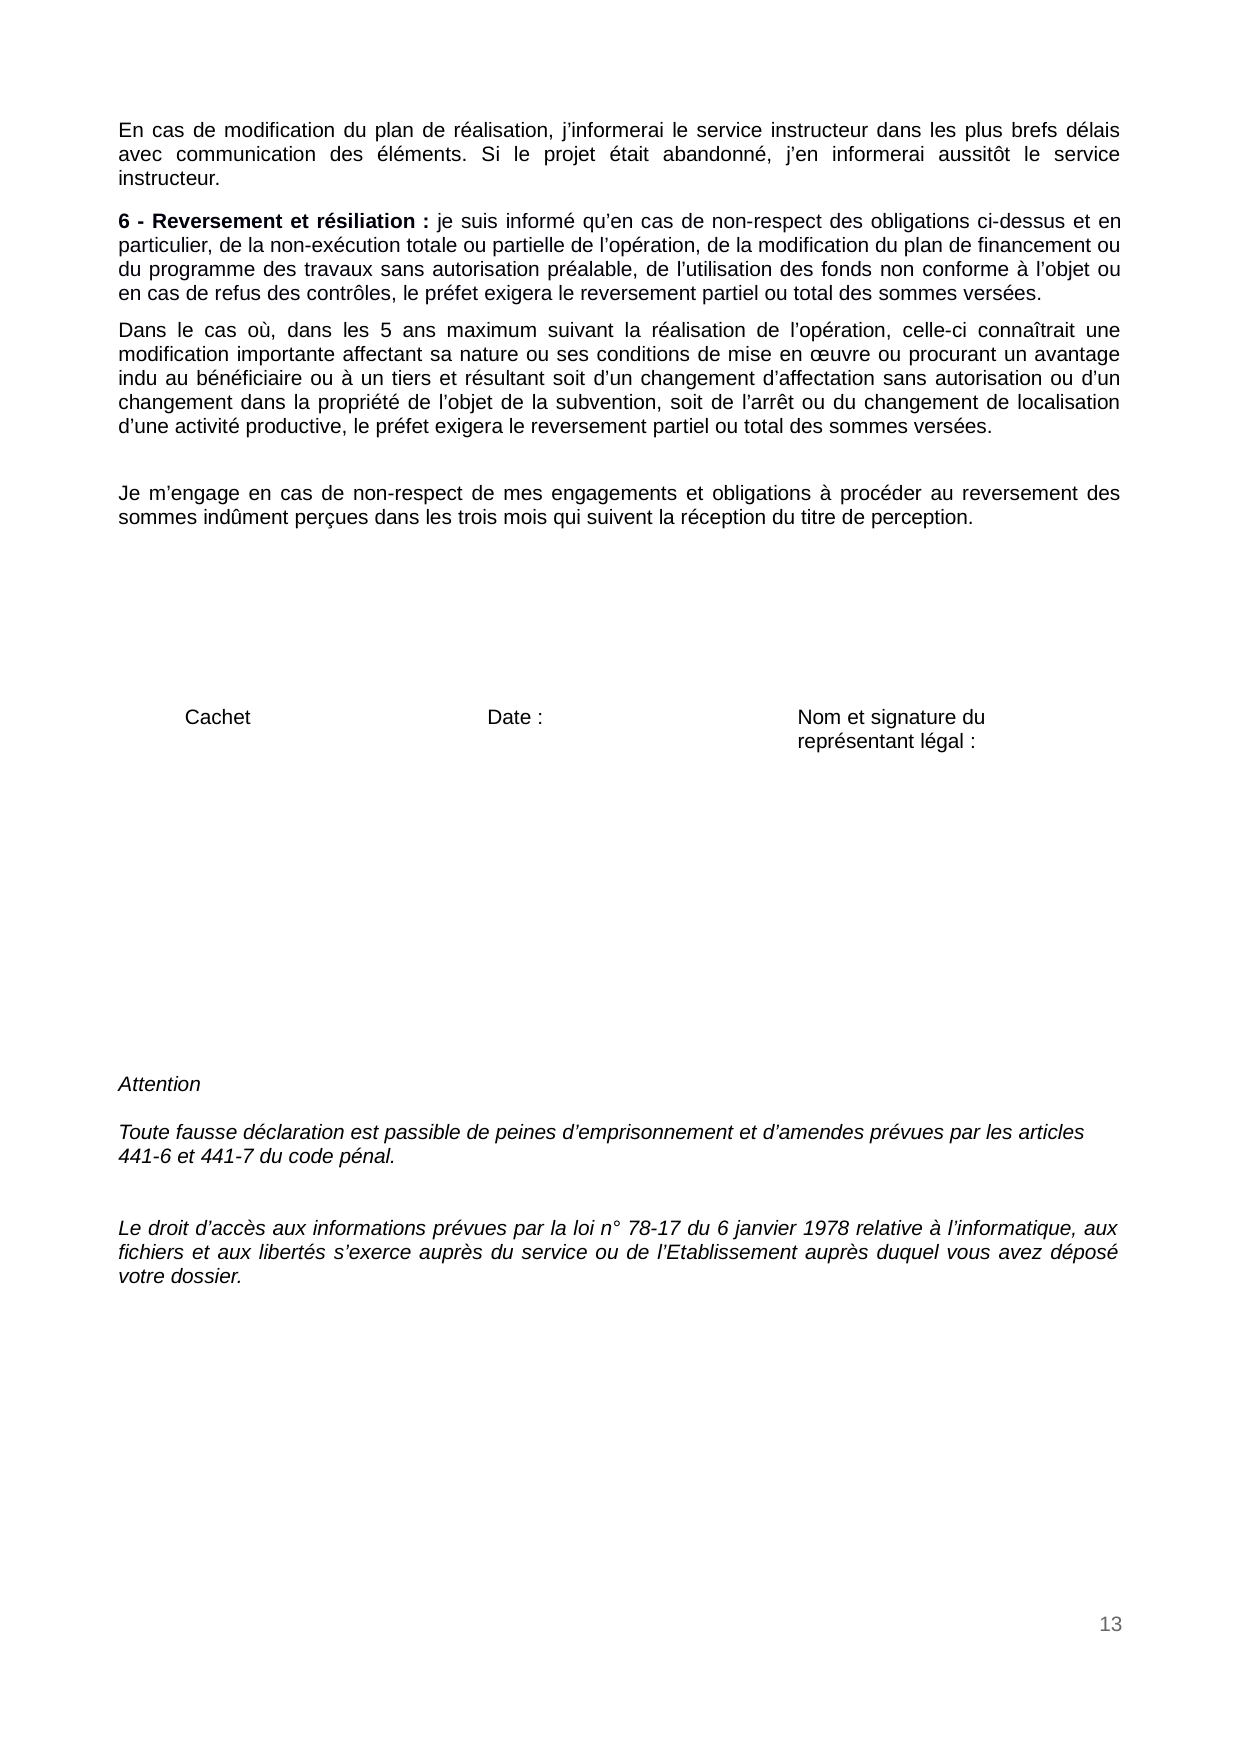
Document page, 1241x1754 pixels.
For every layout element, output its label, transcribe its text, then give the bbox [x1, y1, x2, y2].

text Attention [118, 1072, 1122, 1096]
text Dans le cas où, dans les 5 ans maximum suivant la réalisation de l’opération, celle-ci connaîtrait une modification importante affectant sa nature ou ses conditions de mise en œuvre ou procurant un avantage indu au bénéficiaire ou à un tiers et résultant soit d’un changement d’affectation sans autorisation ou d’un changement dans la propriété de l’objet de la subvention, soit de l’arrêt ou du changement de localisation d’une activité productive, le préfet exigera le reversement partiel ou total des sommes versées. [118, 318, 1122, 438]
table_header Nom et signature du représentant légal : [790, 662, 1078, 759]
table_header Date : [480, 662, 790, 759]
text Le droit d’accès aux informations prévues par la loi n° 78-17 du 6 janvier 1978 relative à l’informatique, aux fichiers et aux libertés s’exerce auprès du service ou de l’Etablissement auprès duquel vous avez déposé votre dossier. [118, 1216, 1122, 1288]
text Je m’engage en cas de non-respect de mes engagements et obligations à procéder au reversement des sommes indûment perçues dans les trois mois qui suivent la réception du titre de perception. [118, 481, 1122, 529]
text 6 - Reversement et résiliation : je suis informé qu’en cas de non-respect des obligations ci-dessus et en particulier, de la non-exécution totale ou partielle de l’opération, de la modification du plan de financement ou du programme des travaux sans autorisation préalable, de l’utilisation des fonds non conforme à l’objet ou en cas de refus des contrôles, le préfet exigera le reversement partiel ou total des sommes versées. [118, 209, 1122, 305]
text Toute fausse déclaration est passible de peines d’emprisonnement et d’amendes prévues par les articles 441-6 et 441-7 du code pénal. [118, 1120, 1122, 1168]
table_header Cachet [177, 662, 480, 759]
text En cas de modification du plan de réalisation, j’informerai le service instructeur dans les plus brefs délais avec communication des éléments. Si le projet était abandonné, j’en informerai aussitôt le service instructeur. [118, 118, 1122, 190]
